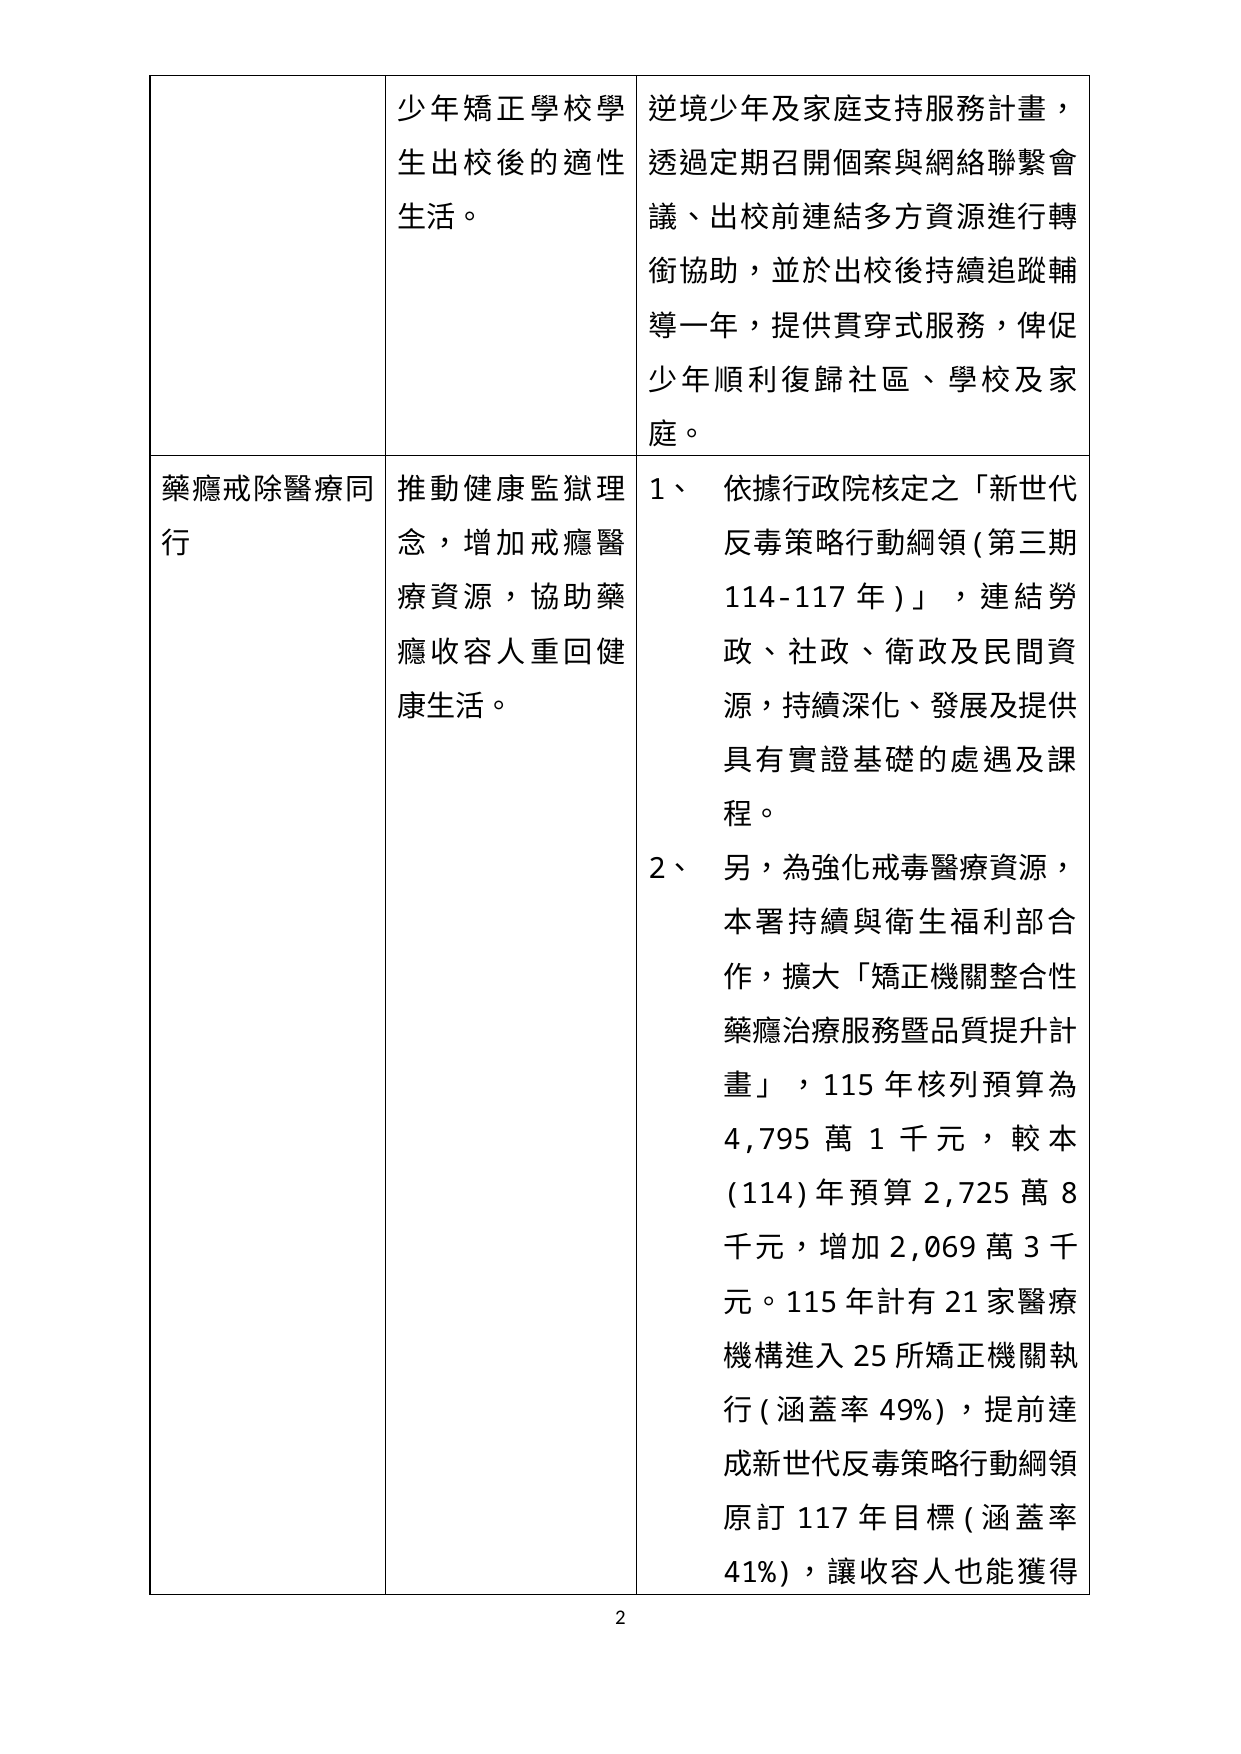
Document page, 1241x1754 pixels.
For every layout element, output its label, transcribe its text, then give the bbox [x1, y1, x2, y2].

table_cell [151, 76, 385, 455]
table_cell 少年矯正學校學生出校後的適性生活。 [386, 76, 636, 455]
table_cell 逆境少年及家庭支持服務計畫，透過定期召開個案與網絡聯繫會議、出校前連結多方資源進行轉銜協助，並於出校後持續追蹤輔導一年，提供貫穿式服務，俾促少年順利復歸社區、學校及家庭。 [637, 76, 1089, 455]
table_cell 推動健康監獄理念，增加戒癮醫療資源，協助藥癮收容人重回健康生活。 [386, 456, 636, 1594]
table_cell 藥癮戒除醫療同行 [151, 456, 385, 1594]
table_cell 依據行政院核定之「新世代反毒策略行動綱領(第三期114-117年)」，連結勞政、社政、衛政及民間資源，持續深化、發展及提供具有實證基礎的處遇及課程。 另，為強化戒毒醫療資源，本署持續與衛生福利部合作，擴大「矯正機關整合性藥癮治療服務暨品質提升計畫」，115年核列預算為4,795萬1千元，較本(114)年預算2,725萬8千元，增加2,069萬3千元。115年計有21家醫療機構進入25所矯正機關執行(涵蓋率49%)，提前達成新世代反毒策略行動綱領原訂117年目標(涵蓋率41%)，讓收容人也能獲得 [637, 456, 1089, 1594]
